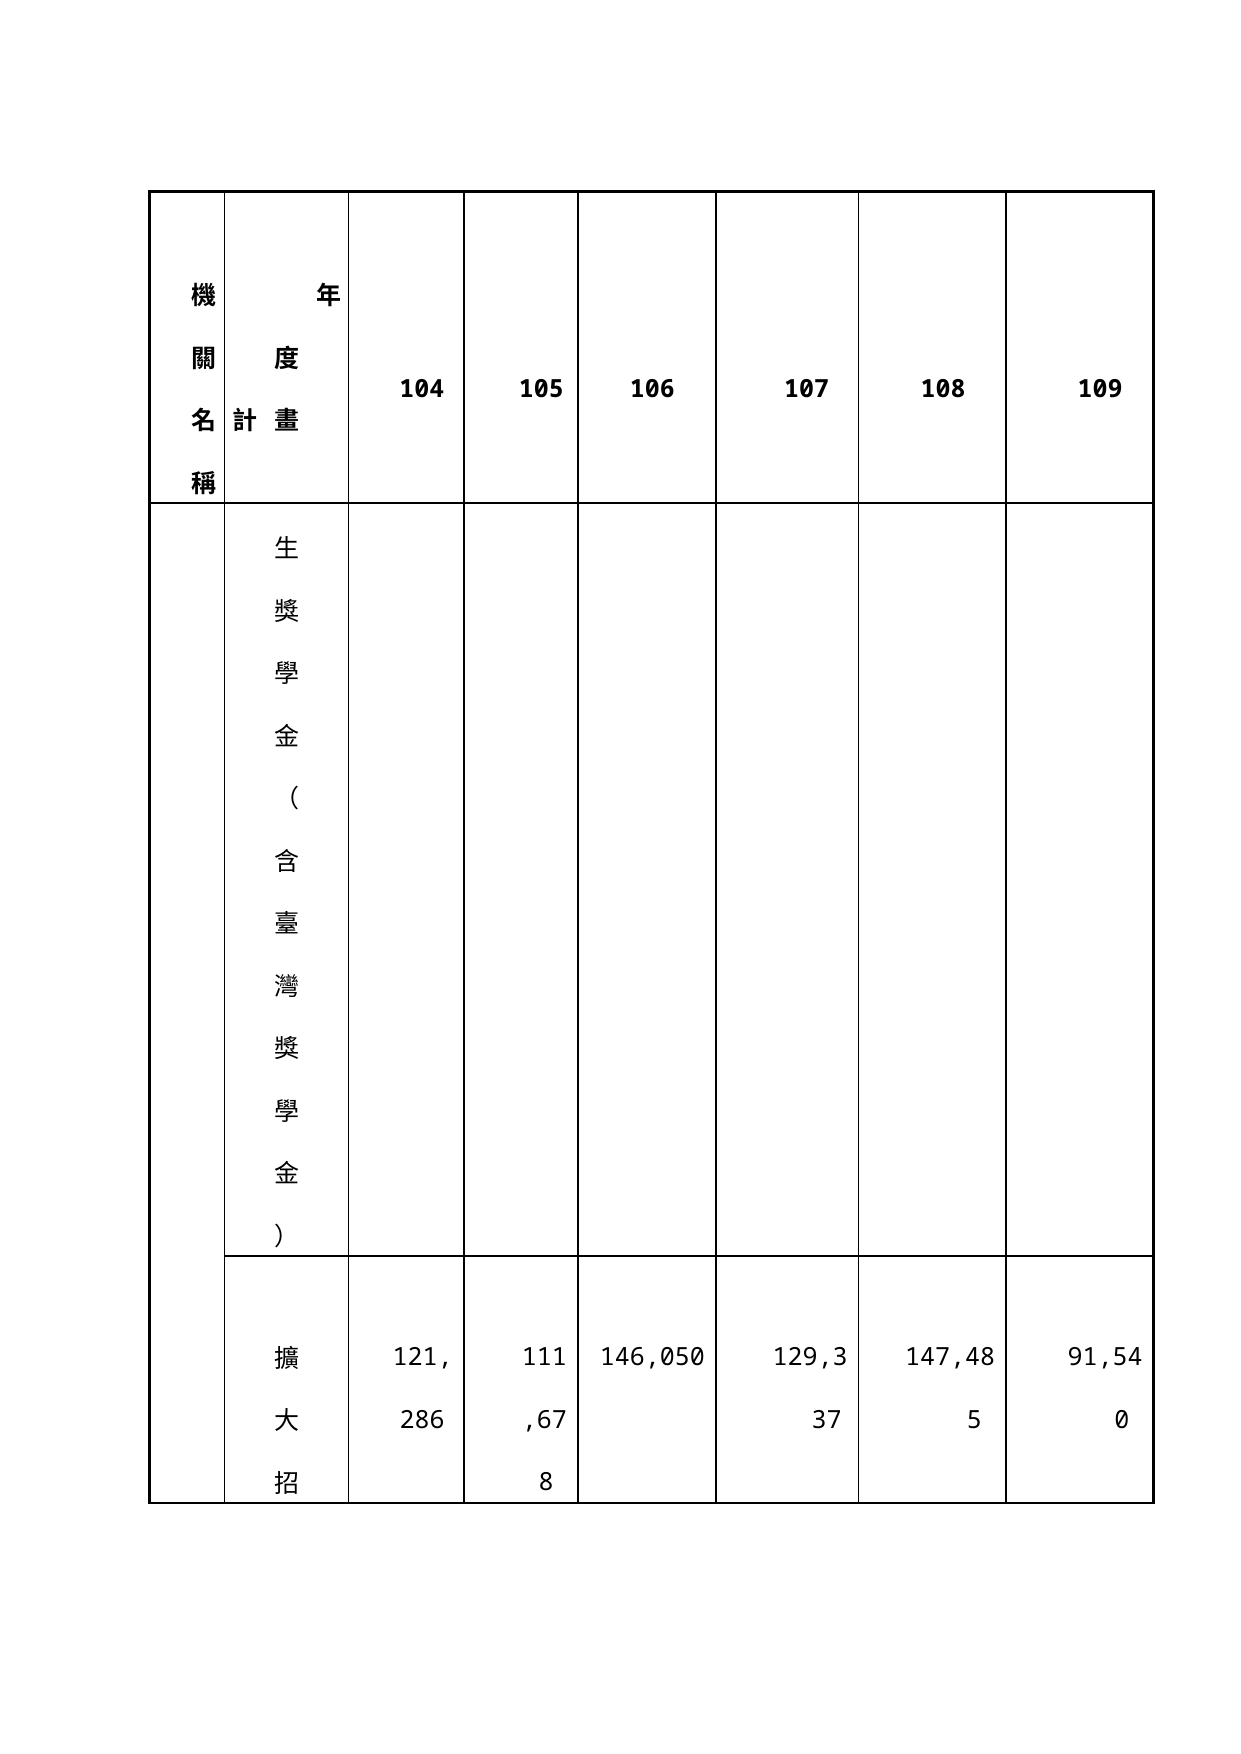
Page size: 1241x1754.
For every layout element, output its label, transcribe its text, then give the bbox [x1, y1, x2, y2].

table_header 年度 計畫 [225, 193, 348, 502]
table_cell [349, 504, 463, 1255]
table_header 109 [1007, 193, 1152, 502]
table_header 108 [859, 193, 1005, 502]
table_header 機關名稱 [151, 193, 224, 502]
table_cell 147,485 [859, 1257, 1005, 1502]
table_cell [1007, 504, 1152, 1255]
table_cell [859, 504, 1005, 1255]
table_cell 91,540 [1007, 1257, 1152, 1502]
table_cell 111,678 [465, 1257, 577, 1502]
table_cell 生獎學金（含臺灣獎學金） [225, 504, 348, 1255]
table_header 105 [465, 193, 577, 502]
table_cell 121,286 [349, 1257, 463, 1502]
table_header 107 [717, 193, 858, 502]
table_cell [151, 504, 224, 1502]
table_cell [579, 504, 715, 1255]
table_cell 146,050 [579, 1257, 715, 1502]
table_cell 擴大招 [225, 1257, 348, 1502]
table_cell [465, 504, 577, 1255]
table_header 106 [579, 193, 715, 502]
table_header 104 [349, 193, 463, 502]
table_cell [717, 504, 858, 1255]
table_cell 129,337 [717, 1257, 858, 1502]
